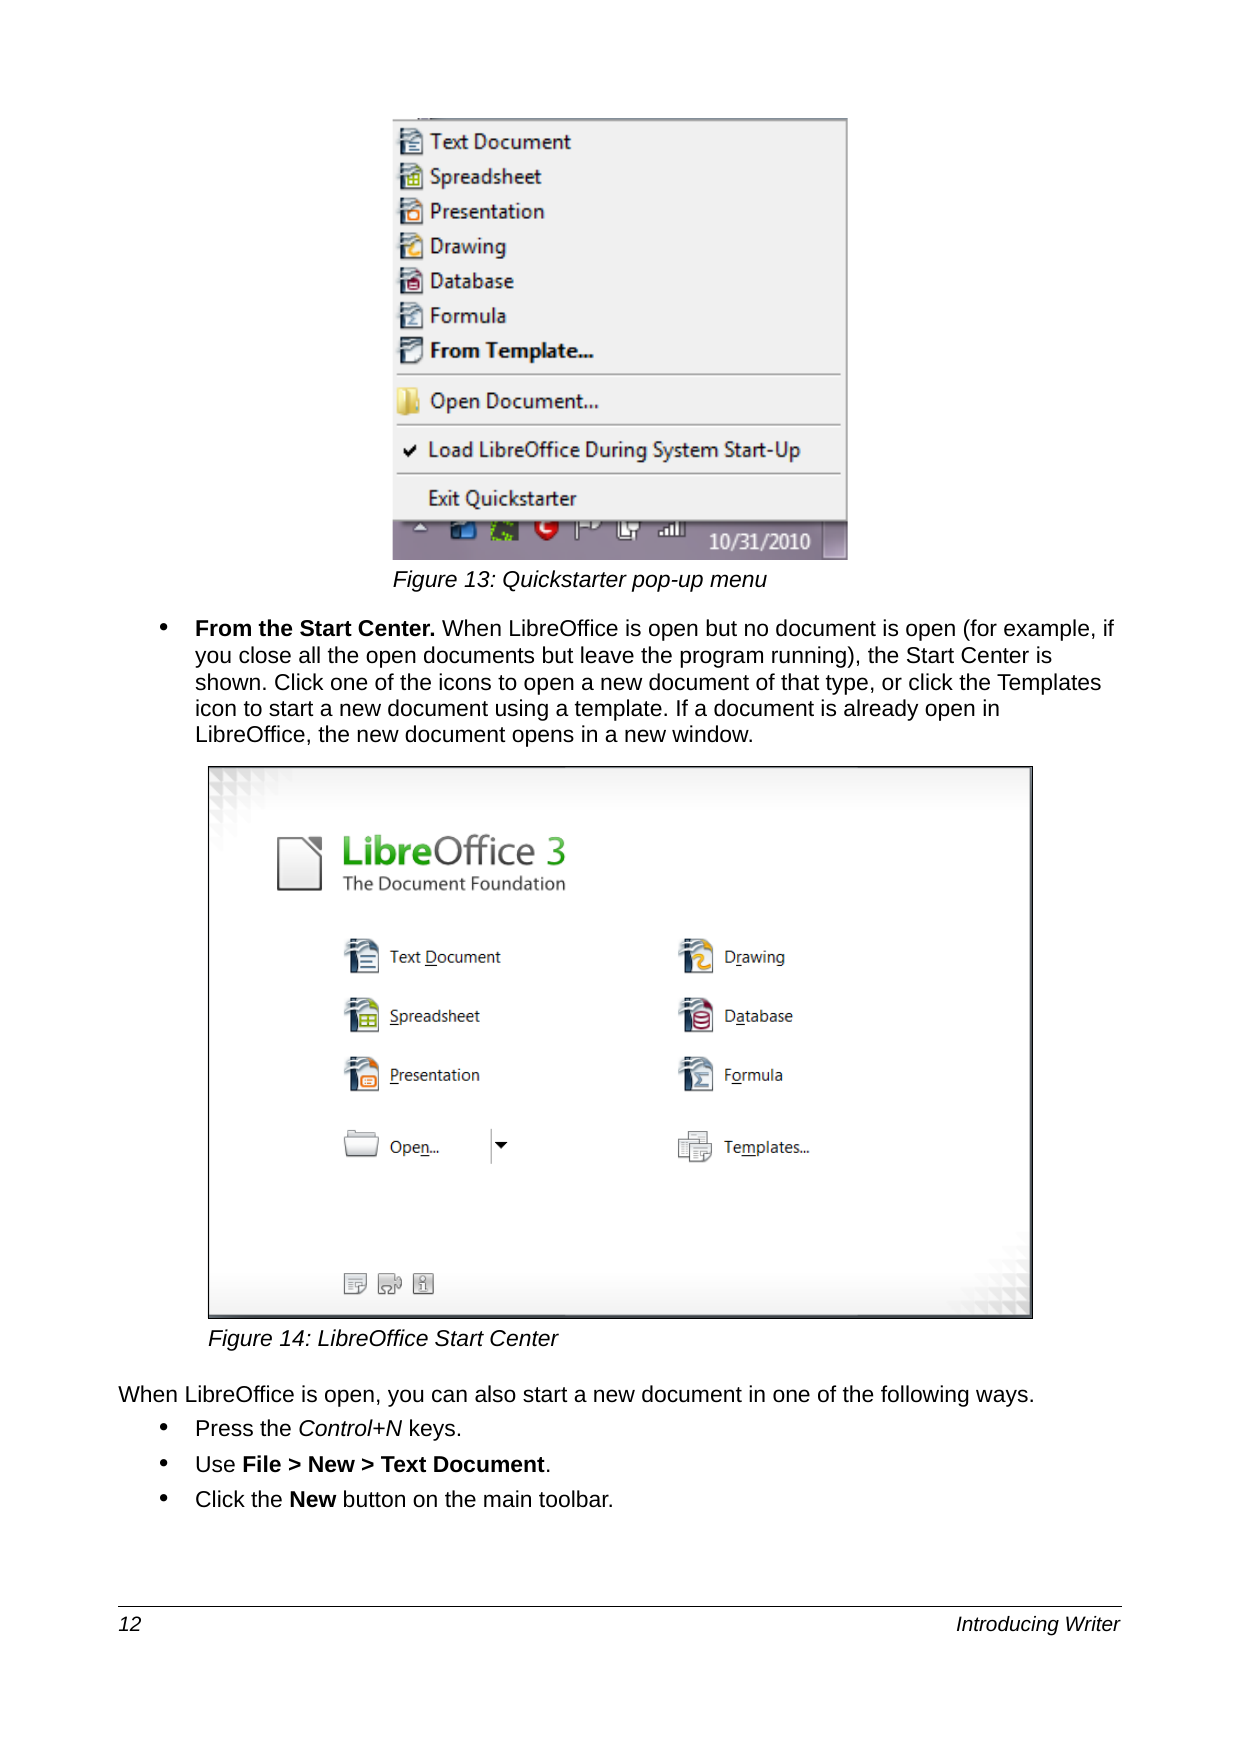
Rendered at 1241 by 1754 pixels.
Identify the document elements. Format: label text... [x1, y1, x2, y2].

text Figure 13: Quickstarter pop-up menu [393, 566, 848, 592]
list Click the New button on the main toolbar. [156, 1484, 1122, 1514]
list Use File > New > Text Document. [156, 1449, 1122, 1478]
list When LibreOffice is open, you can also start a new document in one of the following ways. [118, 1381, 1122, 1407]
picture [392, 118, 848, 560]
text Figure 14: LibreOffice Start Center [208, 1324, 1032, 1351]
list Press the Control+N keys. [156, 1414, 1122, 1443]
picture [209, 767, 1032, 1318]
list From the Start Center. When LibreOffice is open but no document is open (for example, if you close all the open documents but leave the program running), the Start Center is shown. Click one of the icons to open a new document of that type, or click the Templates icon to start a new document using a template. If a document is already open in LibreOffice, the new document opens in a new window. [156, 613, 1122, 748]
